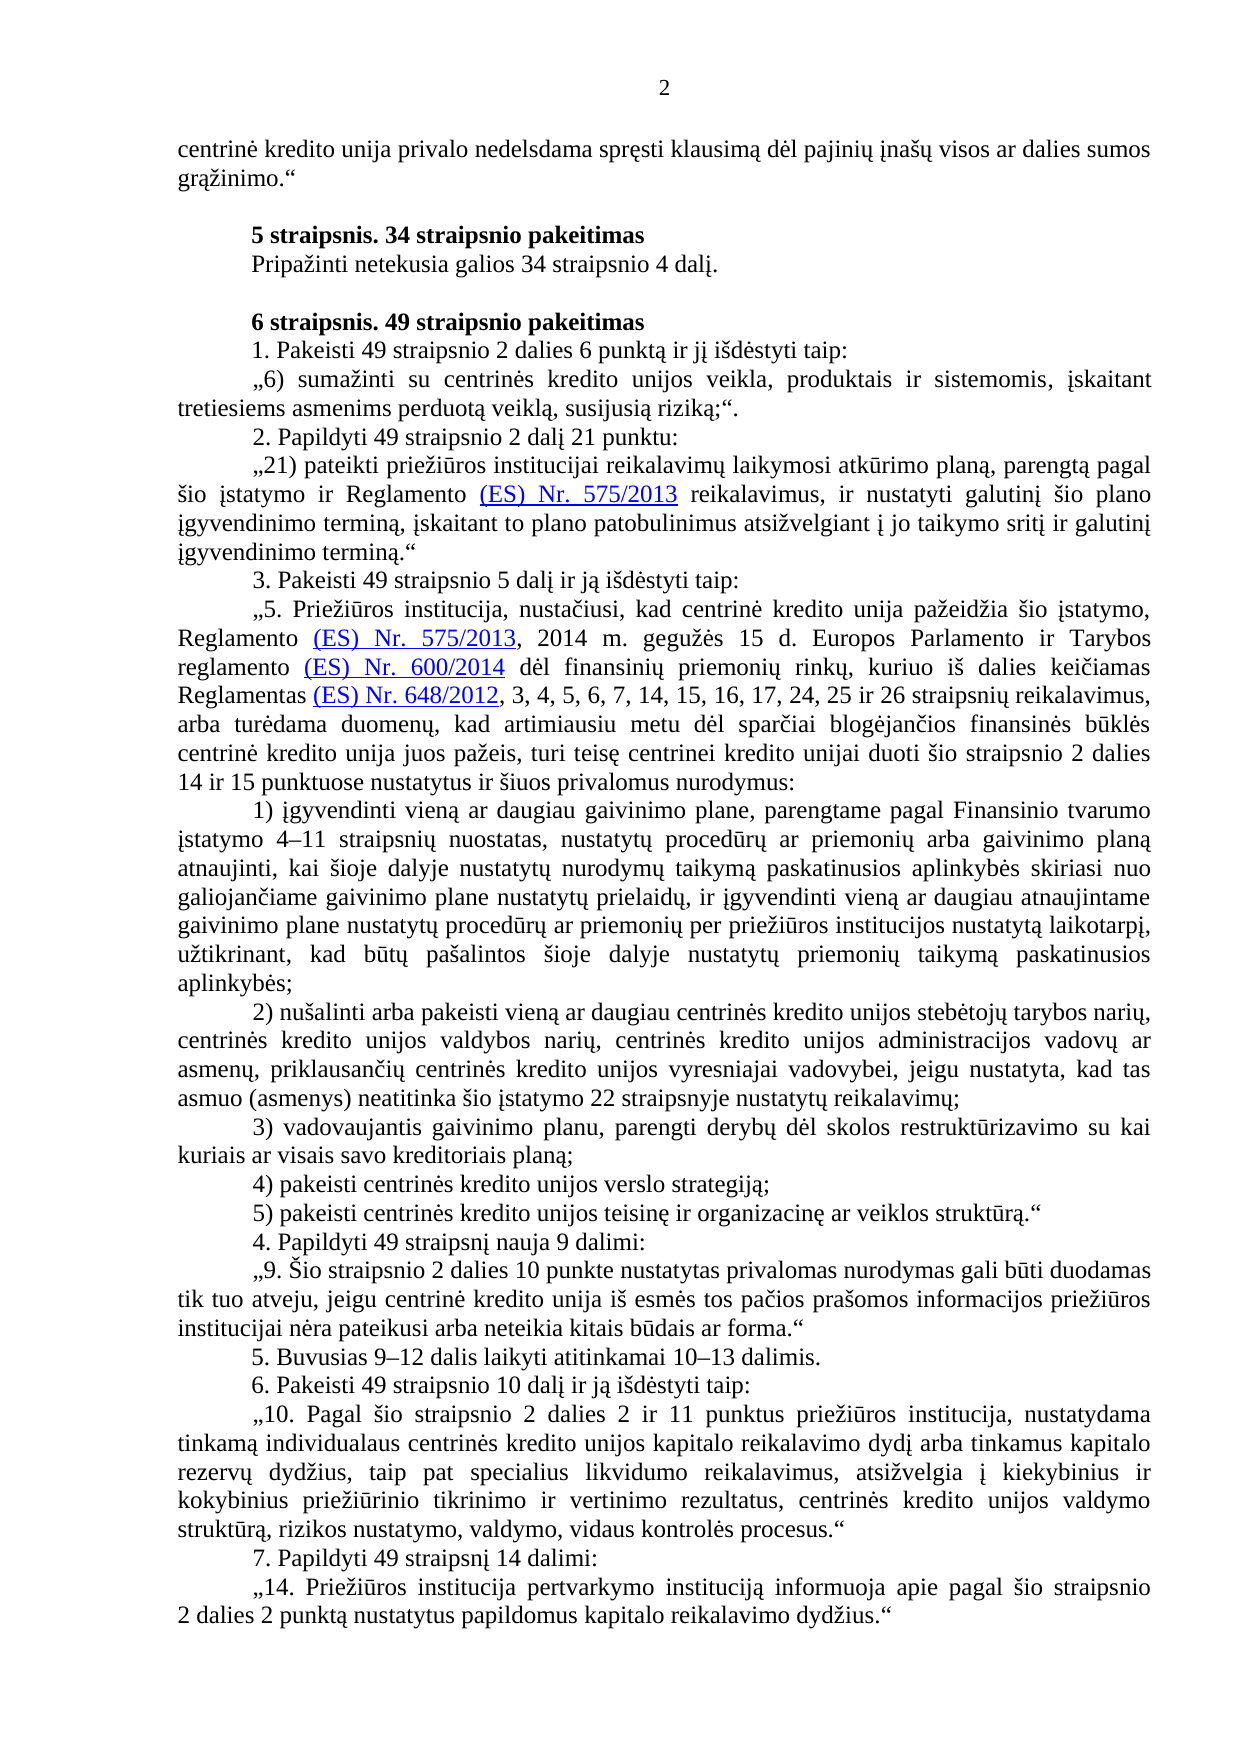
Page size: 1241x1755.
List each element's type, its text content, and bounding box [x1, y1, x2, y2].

text 5. Buvusias 9–12 dalis laikyti atitinkamai 10–13 dalimis. [177, 1342, 1152, 1371]
text 4. Papildyti 49 straipsnį nauja 9 dalimi: [177, 1227, 1152, 1256]
text 5 straipsnis. 34 straipsnio pakeitimas [177, 221, 1152, 249]
text 5) pakeisti centrinės kredito unijos teisinę ir organizacinę ar veiklos struktūrą.“ [177, 1198, 1152, 1227]
text 3) vadovaujantis gaivinimo planu, parengti derybų dėl skolos restruktūrizavimo su kai kuriais ar visais savo kreditoriais planą; [177, 1112, 1152, 1169]
text „21) pateikti priežiūros institucijai reikalavimų laikymosi atkūrimo planą, parengtą pagal šio įstatymo ir Reglamento (ES) Nr. 575/2013 reikalavimus, ir nustatyti galutinį šio plano įgyvendinimo terminą, įskaitant to plano patobulinimus atsižvelgiant į jo taikymo sritį ir galutinį įgyvendinimo terminą.“ [177, 451, 1152, 566]
text 6. Pakeisti 49 straipsnio 10 dalį ir ją išdėstyti taip: [177, 1371, 1152, 1399]
text „14. Priežiūros institucija pertvarkymo instituciją informuoja apie pagal šio straipsnio 2 dalies 2 punktą nustatytus papildomus kapitalo reikalavimo dydžius.“ [177, 1572, 1152, 1629]
text 4) pakeisti centrinės kredito unijos verslo strategiją; [177, 1169, 1152, 1198]
text „6) sumažinti su centrinės kredito unijos veikla, produktais ir sistemomis, įskaitant tretiesiems asmenims perduotą veiklą, susijusią riziką;“. [177, 364, 1152, 422]
text 3. Pakeisti 49 straipsnio 5 dalį ir ją išdėstyti taip: [177, 566, 1152, 594]
text 2) nušalinti arba pakeisti vieną ar daugiau centrinės kredito unijos stebėtojų tarybos narių, centrinės kredito unijos valdybos narių, centrinės kredito unijos administracijos vadovų ar asmenų, priklausančių centrinės kredito unijos vyresniajai vadovybei, jeigu nustatyta, kad tas asmuo (asmenys) neatitinka šio įstatymo 22 straipsnyje nustatytų reikalavimų; [177, 997, 1152, 1112]
text Pripažinti netekusia galios 34 straipsnio 4 dalį. [177, 249, 1152, 278]
text centrinė kredito unija privalo nedelsdama spręsti klausimą dėl pajinių įnašų visos ar dalies sumos grąžinimo.“ [177, 134, 1152, 192]
text 7. Papildyti 49 straipsnį 14 dalimi: [177, 1543, 1152, 1572]
text 1) įgyvendinti vieną ar daugiau gaivinimo plane, parengtame pagal Finansinio tvarumo įstatymo 4–11 straipsnių nuostatas, nustatytų procedūrų ar priemonių arba gaivinimo planą atnaujinti, kai šioje dalyje nustatytų nurodymų taikymą paskatinusios aplinkybės skiriasi nuo galiojančiame gaivinimo plane nustatytų prielaidų, ir įgyvendinti vieną ar daugiau atnaujintame gaivinimo plane nustatytų procedūrų ar priemonių per priežiūros institucijos nustatytą laikotarpį, užtikrinant, kad būtų pašalintos šioje dalyje nustatytų priemonių taikymą paskatinusios aplinkybės; [177, 796, 1152, 997]
text 1. Pakeisti 49 straipsnio 2 dalies 6 punktą ir jį išdėstyti taip: [177, 336, 1152, 364]
text 6 straipsnis. 49 straipsnio pakeitimas [177, 307, 1152, 336]
text 2. Papildyti 49 straipsnio 2 dalį 21 punktu: [177, 422, 1152, 451]
text „10. Pagal šio straipsnio 2 dalies 2 ir 11 punktus priežiūros institucija, nustatydama tinkamą individualaus centrinės kredito unijos kapitalo reikalavimo dydį arba tinkamus kapitalo rezervų dydžius, taip pat specialius likvidumo reikalavimus, atsižvelgia į kiekybinius ir kokybinius priežiūrinio tikrinimo ir vertinimo rezultatus, centrinės kredito unijos valdymo struktūrą, rizikos nustatymo, valdymo, vidaus kontrolės procesus.“ [177, 1399, 1152, 1543]
text „9. Šio straipsnio 2 dalies 10 punkte nustatytas privalomas nurodymas gali būti duodamas tik tuo atveju, jeigu centrinė kredito unija iš esmės tos pačios prašomos informacijos priežiūros institucijai nėra pateikusi arba neteikia kitais būdais ar forma.“ [177, 1256, 1152, 1342]
text „5. Priežiūros institucija, nustačiusi, kad centrinė kredito unija pažeidžia šio įstatymo, Reglamento (ES) Nr. 575/2013, 2014 m. gegužės 15 d. Europos Parlamento ir Tarybos reglamento (ES) Nr. 600/2014 dėl finansinių priemonių rinkų, kuriuo iš dalies keičiamas Reglamentas (ES) Nr. 648/2012, 3, 4, 5, 6, 7, 14, 15, 16, 17, 24, 25 ir 26 straipsnių reikalavimus, arba turėdama duomenų, kad artimiausiu metu dėl sparčiai blogėjančios finansinės būklės centrinė kredito unija juos pažeis, turi teisę centrinei kredito unijai duoti šio straipsnio 2 dalies 14 ir 15 punktuose nustatytus ir šiuos privalomus nurodymus: [177, 594, 1152, 796]
